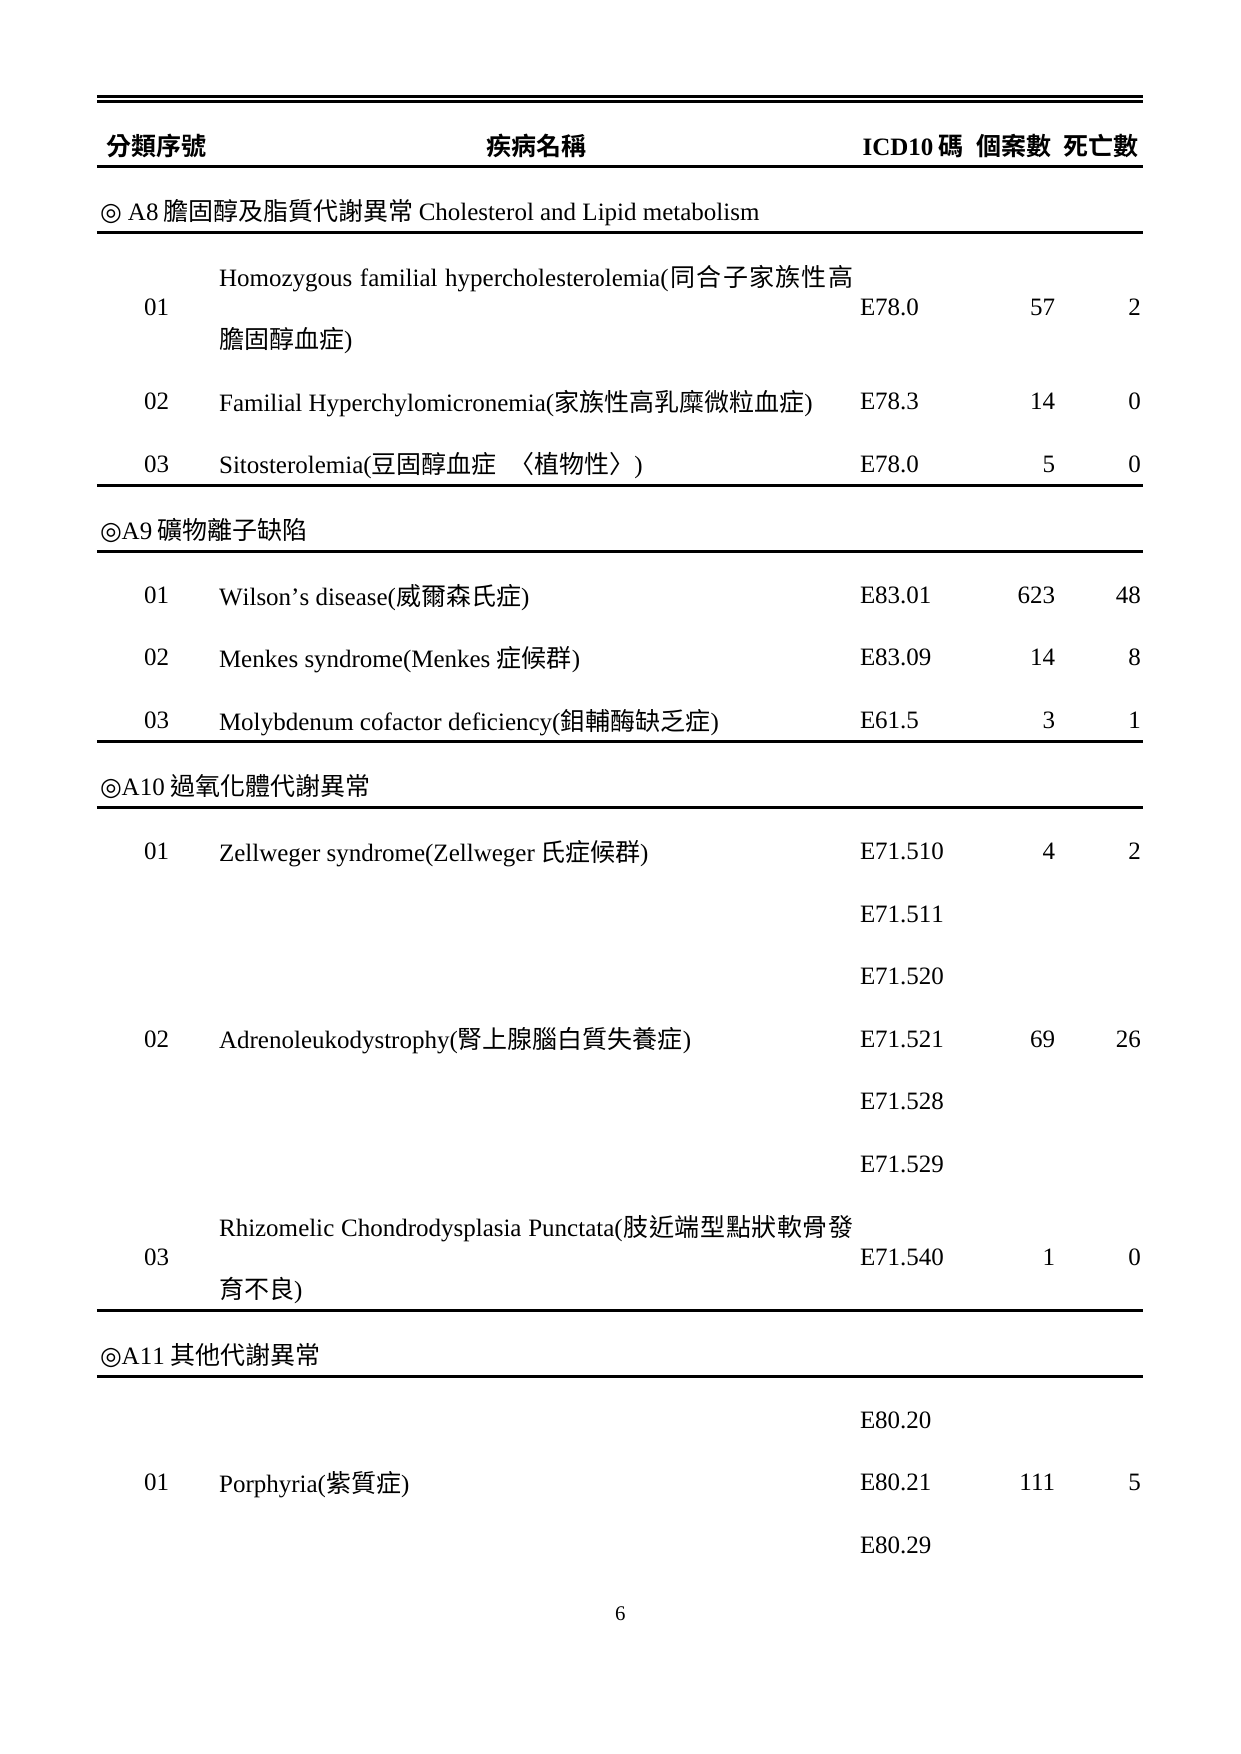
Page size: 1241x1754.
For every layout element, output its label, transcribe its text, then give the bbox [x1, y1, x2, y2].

table_header 疾病名稱 [216, 103, 857, 165]
table_cell 02 [97, 359, 216, 421]
table_cell Menkes syndrome(Menkes 症候群) [216, 615, 857, 678]
table_cell 2 [1058, 234, 1143, 359]
table_cell 14 [969, 615, 1057, 678]
table_cell 0 [1058, 1184, 1143, 1309]
table_cell Porphyria(紫質症) [216, 1378, 857, 1565]
table_cell 111 [969, 1378, 1057, 1565]
table_cell E83.09 [857, 615, 969, 678]
table_cell Sitosterolemia(豆固醇血症 〈植物性〉) [216, 421, 857, 484]
table_cell Adrenoleukodystrophy(腎上腺腦白質失養症) [216, 871, 857, 1184]
table_cell 03 [97, 1184, 216, 1309]
table_cell 5 [1058, 1378, 1143, 1565]
table_cell 5 [969, 421, 1057, 484]
table_header 分類序號 [97, 103, 216, 165]
table_header 死亡數 [1058, 103, 1143, 165]
table_cell 57 [969, 234, 1057, 359]
table_cell 26 [1058, 871, 1143, 1184]
table_cell ◎A11其他代謝異常 [97, 1312, 1143, 1374]
table_cell 02 [97, 871, 216, 1184]
table_cell E71.511 E71.520 E71.521 E71.528 E71.529 [857, 871, 969, 1184]
table_cell 01 [97, 234, 216, 359]
table_cell 1 [969, 1184, 1057, 1309]
table_cell Zellweger syndrome(Zellweger氏症候群) [216, 809, 857, 871]
table_cell 01 [97, 809, 216, 871]
table_cell 1 [1058, 678, 1143, 740]
table_cell ◎A10過氧化體代謝異常 [97, 743, 1143, 806]
table_cell ◎ A8膽固醇及脂質代謝異常Cholesterol and Lipid metabolism [97, 168, 1143, 231]
table_cell Rhizomelic Chondrodysplasia Punctata(肢近端型點狀軟骨發育不良) [216, 1184, 857, 1309]
table_cell Homozygous familial hypercholesterolemia(同合子家族性高膽固醇血症) [216, 234, 857, 359]
table_header ICD10碼 [857, 103, 969, 165]
table_cell Wilson’s disease(威爾森氏症) [216, 553, 857, 615]
table_cell 2 [1058, 809, 1143, 871]
table_cell 69 [969, 871, 1057, 1184]
table_cell 01 [97, 553, 216, 615]
table_cell E80.20 E80.21 E80.29 [857, 1378, 969, 1565]
table_cell 02 [97, 615, 216, 678]
table_cell 48 [1058, 553, 1143, 615]
table_cell 623 [969, 553, 1057, 615]
table_cell 3 [969, 678, 1057, 740]
table_cell 8 [1058, 615, 1143, 678]
table_cell E71.510 [857, 809, 969, 871]
table_cell ◎A9礦物離子缺陷 [97, 487, 1143, 549]
table_cell 03 [97, 678, 216, 740]
table_header 個案數 [969, 103, 1057, 165]
table_cell E61.5 [857, 678, 969, 740]
table_cell Molybdenum cofactor deficiency(鉬輔酶缺乏症) [216, 678, 857, 740]
table_cell E83.01 [857, 553, 969, 615]
table_cell E71.540 [857, 1184, 969, 1309]
table_cell 0 [1058, 359, 1143, 421]
table_cell 4 [969, 809, 1057, 871]
table_cell Familial Hyperchylomicronemia(家族性高乳糜微粒血症) [216, 359, 857, 421]
table_cell 0 [1058, 421, 1143, 484]
table_cell 01 [97, 1378, 216, 1565]
table_cell 14 [969, 359, 1057, 421]
table_cell 03 [97, 421, 216, 484]
table_cell E78.0 [857, 421, 969, 484]
table_cell E78.3 [857, 359, 969, 421]
table_cell E78.0 [857, 234, 969, 359]
